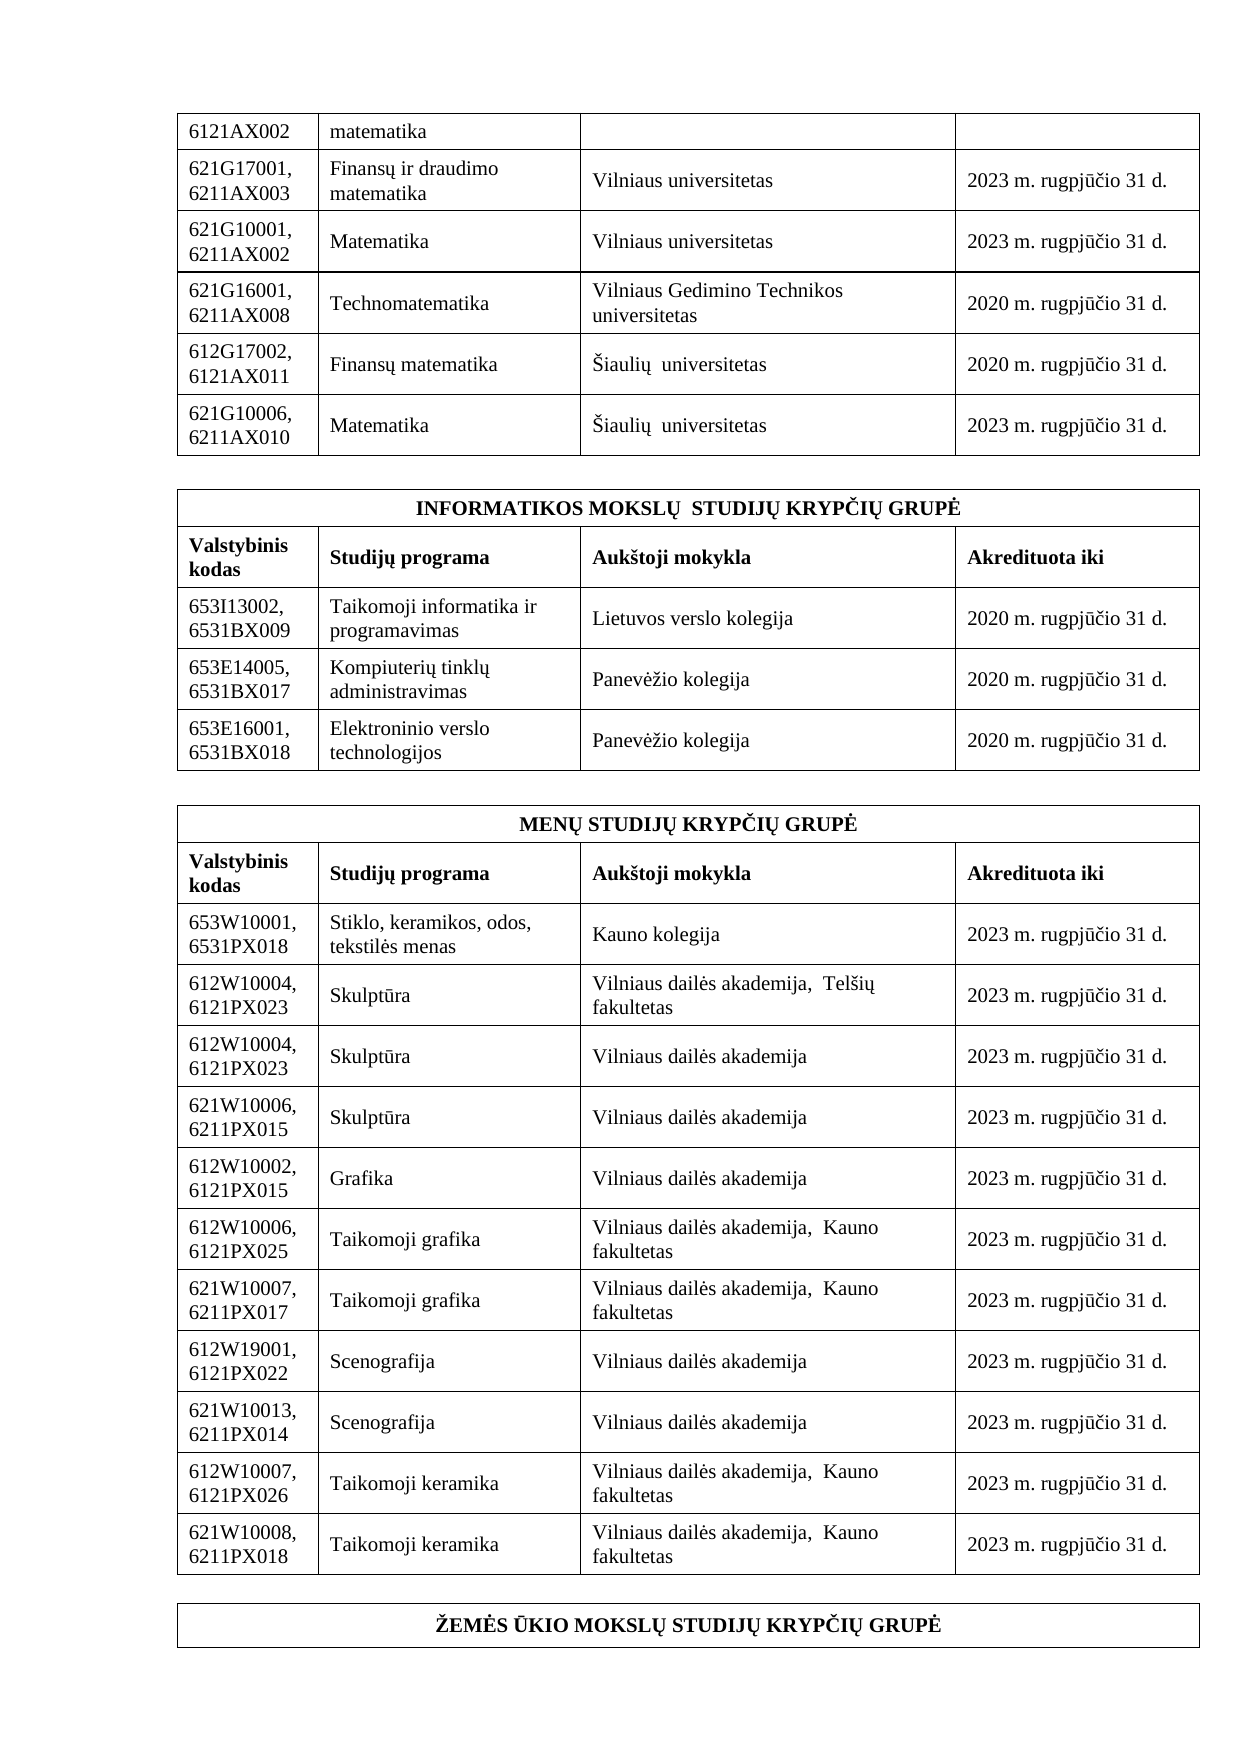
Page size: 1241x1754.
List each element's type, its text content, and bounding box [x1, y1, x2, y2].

table_cell Skulptūra [319, 965, 580, 1025]
table_cell 612W10002, 6121PX015 [178, 1148, 318, 1208]
table_cell Vilniaus dailės akademija, Kauno fakultetas [581, 1514, 955, 1574]
table_cell matematika [319, 114, 580, 149]
table_cell Kompiuterių tinklų administravimas [319, 649, 580, 709]
table_cell Grafika [319, 1148, 580, 1208]
table_cell Vilniaus universitetas [581, 211, 955, 271]
table_cell 612W10004, 6121PX023 [178, 965, 318, 1025]
table_cell Studijų programa [319, 527, 580, 587]
table_cell Aukštoji mokykla [581, 527, 955, 587]
table_cell Stiklo, keramikos, odos, tekstilės menas [319, 904, 580, 964]
table_cell Skulptūra [319, 1087, 580, 1147]
table_cell Panevėžio kolegija [581, 710, 955, 770]
table_cell 6121AX002 [178, 114, 318, 149]
table_cell Taikomoji grafika [319, 1270, 580, 1330]
table_cell Studijų programa [319, 843, 580, 903]
table_cell 2023 m. rugpjūčio 31 d. [956, 1453, 1199, 1513]
table_cell Vilniaus dailės akademija [581, 1087, 955, 1147]
table_cell 2023 m. rugpjūčio 31 d. [956, 1270, 1199, 1330]
table_cell Vilniaus dailės akademija, Kauno fakultetas [581, 1270, 955, 1330]
table_cell Vilniaus dailės akademija [581, 1392, 955, 1452]
table_cell 621G10006, 6211AX010 [178, 395, 318, 454]
table_cell 612G17002, 6121AX011 [178, 334, 318, 393]
table_cell 653E14005, 6531BX017 [178, 649, 318, 709]
table_cell Finansų matematika [319, 334, 580, 393]
table_cell Aukštoji mokykla [581, 843, 955, 903]
table_cell 612W10007, 6121PX026 [178, 1453, 318, 1513]
table_cell 2023 m. rugpjūčio 31 d. [956, 150, 1199, 210]
table_cell 612W19001, 6121PX022 [178, 1331, 318, 1391]
table_cell 2023 m. rugpjūčio 31 d. [956, 1392, 1199, 1452]
table_cell Finansų ir draudimo matematika [319, 150, 580, 210]
table_cell 2020 m. rugpjūčio 31 d. [956, 710, 1199, 770]
table_cell Skulptūra [319, 1026, 580, 1086]
table_cell 2020 m. rugpjūčio 31 d. [956, 649, 1199, 709]
table_cell Valstybinis kodas [178, 527, 318, 587]
table_cell 2023 m. rugpjūčio 31 d. [956, 1148, 1199, 1208]
table_cell Akredituota iki [956, 843, 1199, 903]
table_cell 621W10008, 6211PX018 [178, 1514, 318, 1574]
table_cell Technomatematika [319, 273, 580, 332]
table_cell Taikomoji keramika [319, 1453, 580, 1513]
table_cell 653W10001, 6531PX018 [178, 904, 318, 964]
table_cell 2023 m. rugpjūčio 31 d. [956, 1514, 1199, 1574]
table_cell Vilniaus Gedimino Technikos universitetas [581, 273, 955, 332]
table_cell 2023 m. rugpjūčio 31 d. [956, 211, 1199, 271]
table_cell Vilniaus dailės akademija, Telšių fakultetas [581, 965, 955, 1025]
table_cell 2023 m. rugpjūčio 31 d. [956, 904, 1199, 964]
table_cell 2023 m. rugpjūčio 31 d. [956, 395, 1199, 454]
table_cell Panevėžio kolegija [581, 649, 955, 709]
table_cell Vilniaus dailės akademija [581, 1026, 955, 1086]
table_cell Lietuvos verslo kolegija [581, 588, 955, 648]
table_cell Vilniaus dailės akademija, Kauno fakultetas [581, 1209, 955, 1269]
table_cell Vilniaus universitetas [581, 150, 955, 210]
table_cell Taikomoji grafika [319, 1209, 580, 1269]
table_cell 621G10001, 6211AX002 [178, 211, 318, 271]
table_cell Šiaulių universitetas [581, 334, 955, 393]
table_cell 2020 m. rugpjūčio 31 d. [956, 334, 1199, 393]
table_cell Matematika [319, 211, 580, 271]
table_cell Vilniaus dailės akademija [581, 1148, 955, 1208]
table_cell [956, 114, 1199, 149]
table_cell 653I13002, 6531BX009 [178, 588, 318, 648]
table_cell Scenografija [319, 1331, 580, 1391]
table_cell 621W10006, 6211PX015 [178, 1087, 318, 1147]
table_cell 612W10006, 6121PX025 [178, 1209, 318, 1269]
table_cell Taikomoji keramika [319, 1514, 580, 1574]
table_cell 621W10013, 6211PX014 [178, 1392, 318, 1452]
table_cell 612W10004, 6121PX023 [178, 1026, 318, 1086]
table_cell 2023 m. rugpjūčio 31 d. [956, 965, 1199, 1025]
table_cell Vilniaus dailės akademija, Kauno fakultetas [581, 1453, 955, 1513]
table_header MENŲ STUDIJŲ KRYPČIŲ GRUPĖ [178, 806, 1199, 842]
table_cell Elektroninio verslo technologijos [319, 710, 580, 770]
table_cell 2023 m. rugpjūčio 31 d. [956, 1209, 1199, 1269]
table_cell Scenografija [319, 1392, 580, 1452]
table_cell 621G17001, 6211AX003 [178, 150, 318, 210]
table_cell 2020 m. rugpjūčio 31 d. [956, 588, 1199, 648]
table_cell 2020 m. rugpjūčio 31 d. [956, 273, 1199, 332]
table_cell Taikomoji informatika ir programavimas [319, 588, 580, 648]
table_cell 2023 m. rugpjūčio 31 d. [956, 1087, 1199, 1147]
table_cell 2023 m. rugpjūčio 31 d. [956, 1331, 1199, 1391]
table_cell Matematika [319, 395, 580, 454]
table_cell Akredituota iki [956, 527, 1199, 587]
table_cell 621W10007, 6211PX017 [178, 1270, 318, 1330]
table_header ŽEMĖS ŪKIO MOKSLŲ STUDIJŲ KRYPČIŲ GRUPĖ [178, 1604, 1199, 1647]
table_cell 653E16001, 6531BX018 [178, 710, 318, 770]
table_cell Vilniaus dailės akademija [581, 1331, 955, 1391]
table_header Informatikos mokslų STUDIJŲ KRYPČIŲ grupė [178, 490, 1199, 526]
table_cell Valstybinis kodas [178, 843, 318, 903]
table_cell 2023 m. rugpjūčio 31 d. [956, 1026, 1199, 1086]
table_cell Kauno kolegija [581, 904, 955, 964]
table_cell Šiaulių universitetas [581, 395, 955, 454]
table_cell 621G16001, 6211AX008 [178, 273, 318, 332]
table_cell [581, 114, 955, 149]
